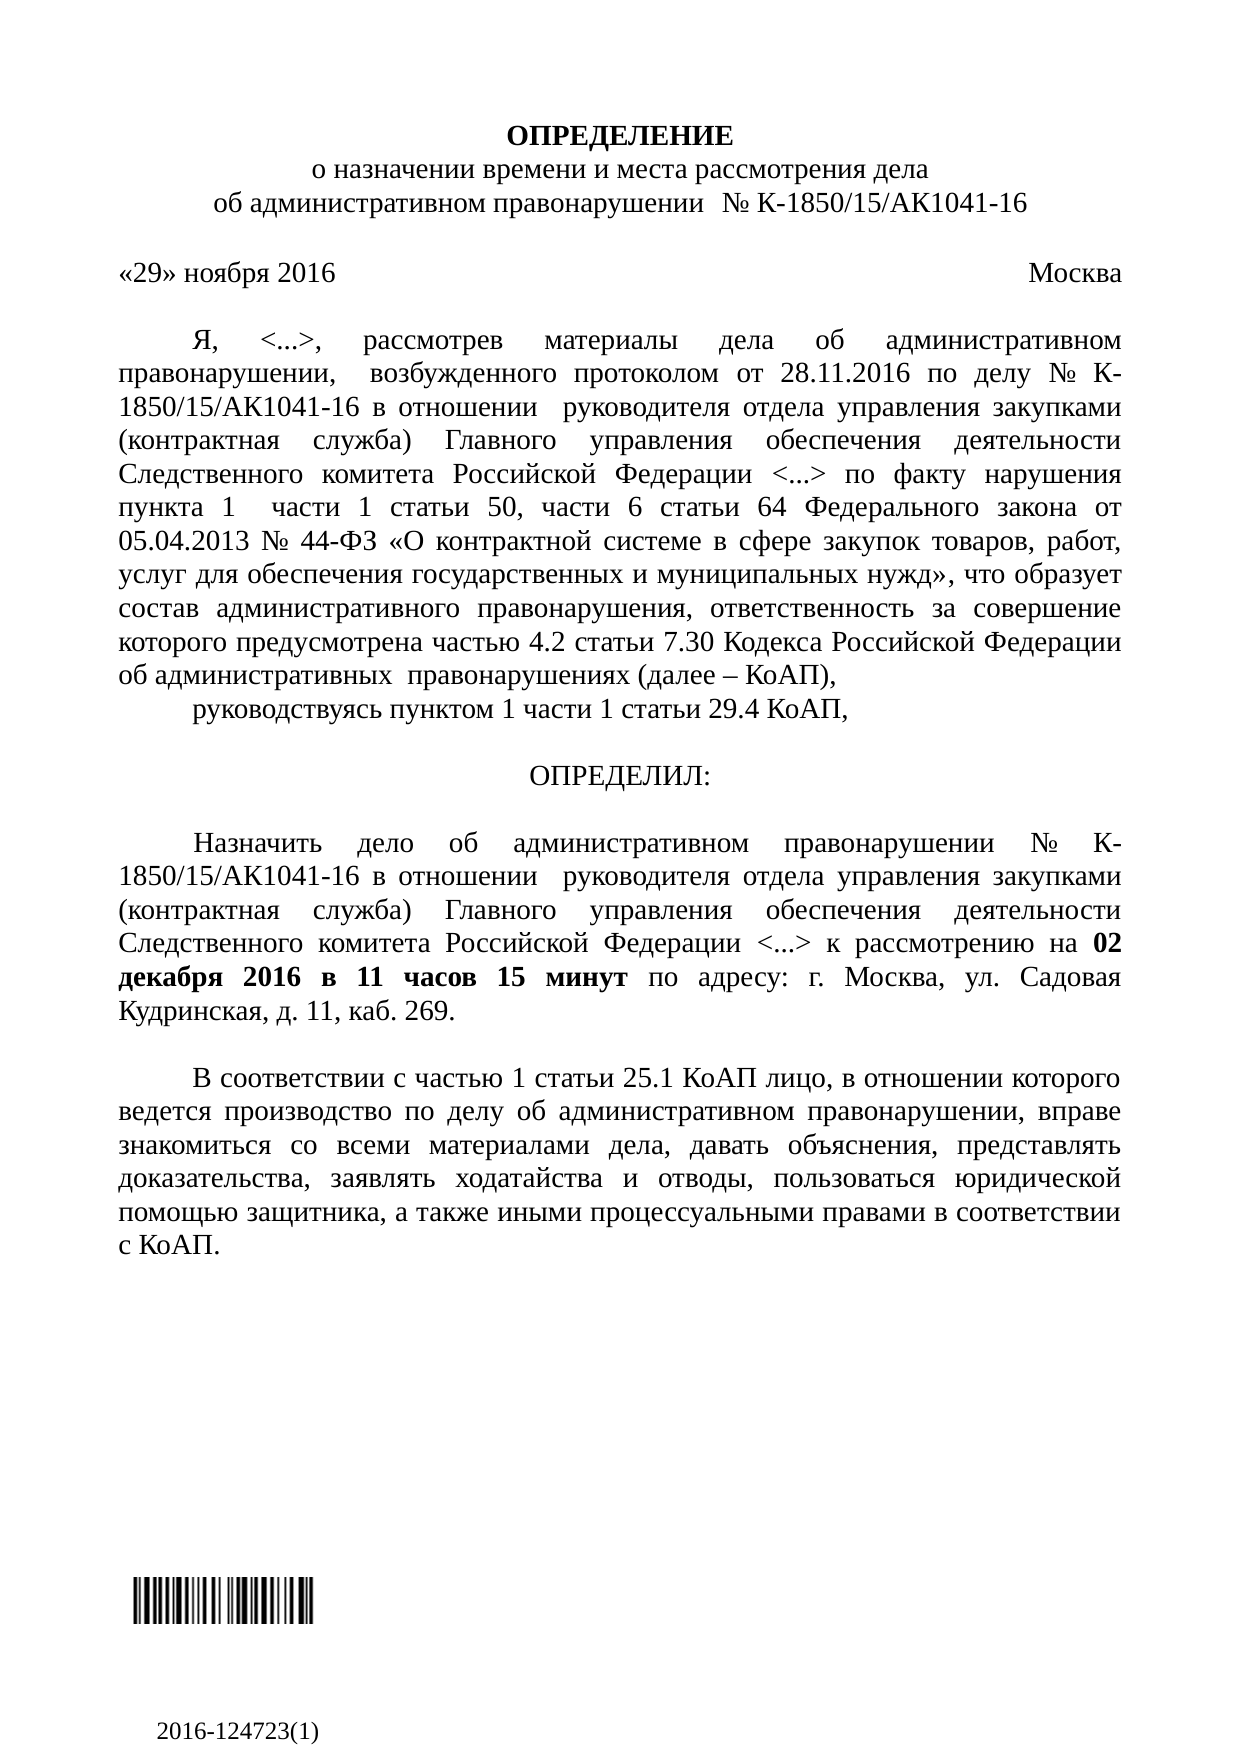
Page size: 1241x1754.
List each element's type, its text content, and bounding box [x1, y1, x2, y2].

subtitle ОПРЕДЕЛЕНИЕ [118, 118, 1122, 152]
text о назначении времени и места рассмотрения дела [118, 152, 1122, 185]
text Назначить дело об административном правонарушении № К-1850/15/АК1041-16 в отношении руководителя отдела управления закупками (контрактная служба) Главного управления обеспечения деятельности Следственного комитета Российской Федерации <...> к рассмотрению на 02 декабря 2016 в 11 часов 15 минут по адресу: г. Москва, ул. Садовая Кудринская, д. 11, каб. 269. [118, 825, 1122, 1026]
text В соответствии с частью 1 статьи 25.1 КоАП лицо, в отношении которого ведется производство по делу об административном правонарушении, вправе знакомиться со всеми материалами дела, давать объяснения, представлять доказательства, заявлять ходатайства и отводы, пользоваться юридической помощью защитника, а также иными процессуальными правами в соответствии с КоАП. [118, 1060, 1122, 1261]
text ОПРЕДЕЛИЛ: [118, 758, 1122, 791]
text об административном правонарушении № К-1850/15/АК1041-16 [118, 185, 1122, 221]
text руководствуясь пунктом 1 части 1 статьи 29.4 КоАП, [118, 691, 1122, 724]
picture [118, 1577, 331, 1624]
text «29» ноября 2016 Москва [118, 255, 1122, 288]
text Я, <...>, рассмотрев материалы дела об административном правонарушении, возбужденного протоколом от 28.11.2016 по делу № К-1850/15/АК1041-16 в отношении руководителя отдела управления закупками (контрактная служба) Главного управления обеспечения деятельности Следственного комитета Российской Федерации <...> по факту нарушения пункта 1 части 1 статьи 50, части 6 статьи 64 Федерального закона от 05.04.2013 № 44-ФЗ «О контрактной системе в сфере закупок товаров, работ, услуг для обеспечения государственных и муниципальных нужд», что образует состав административного правонарушения, ответственность за совершение которого предусмотрена частью 4.2 статьи 7.30 Кодекса Российской Федерации об административных правонарушениях (далее – КоАП), [118, 322, 1122, 691]
